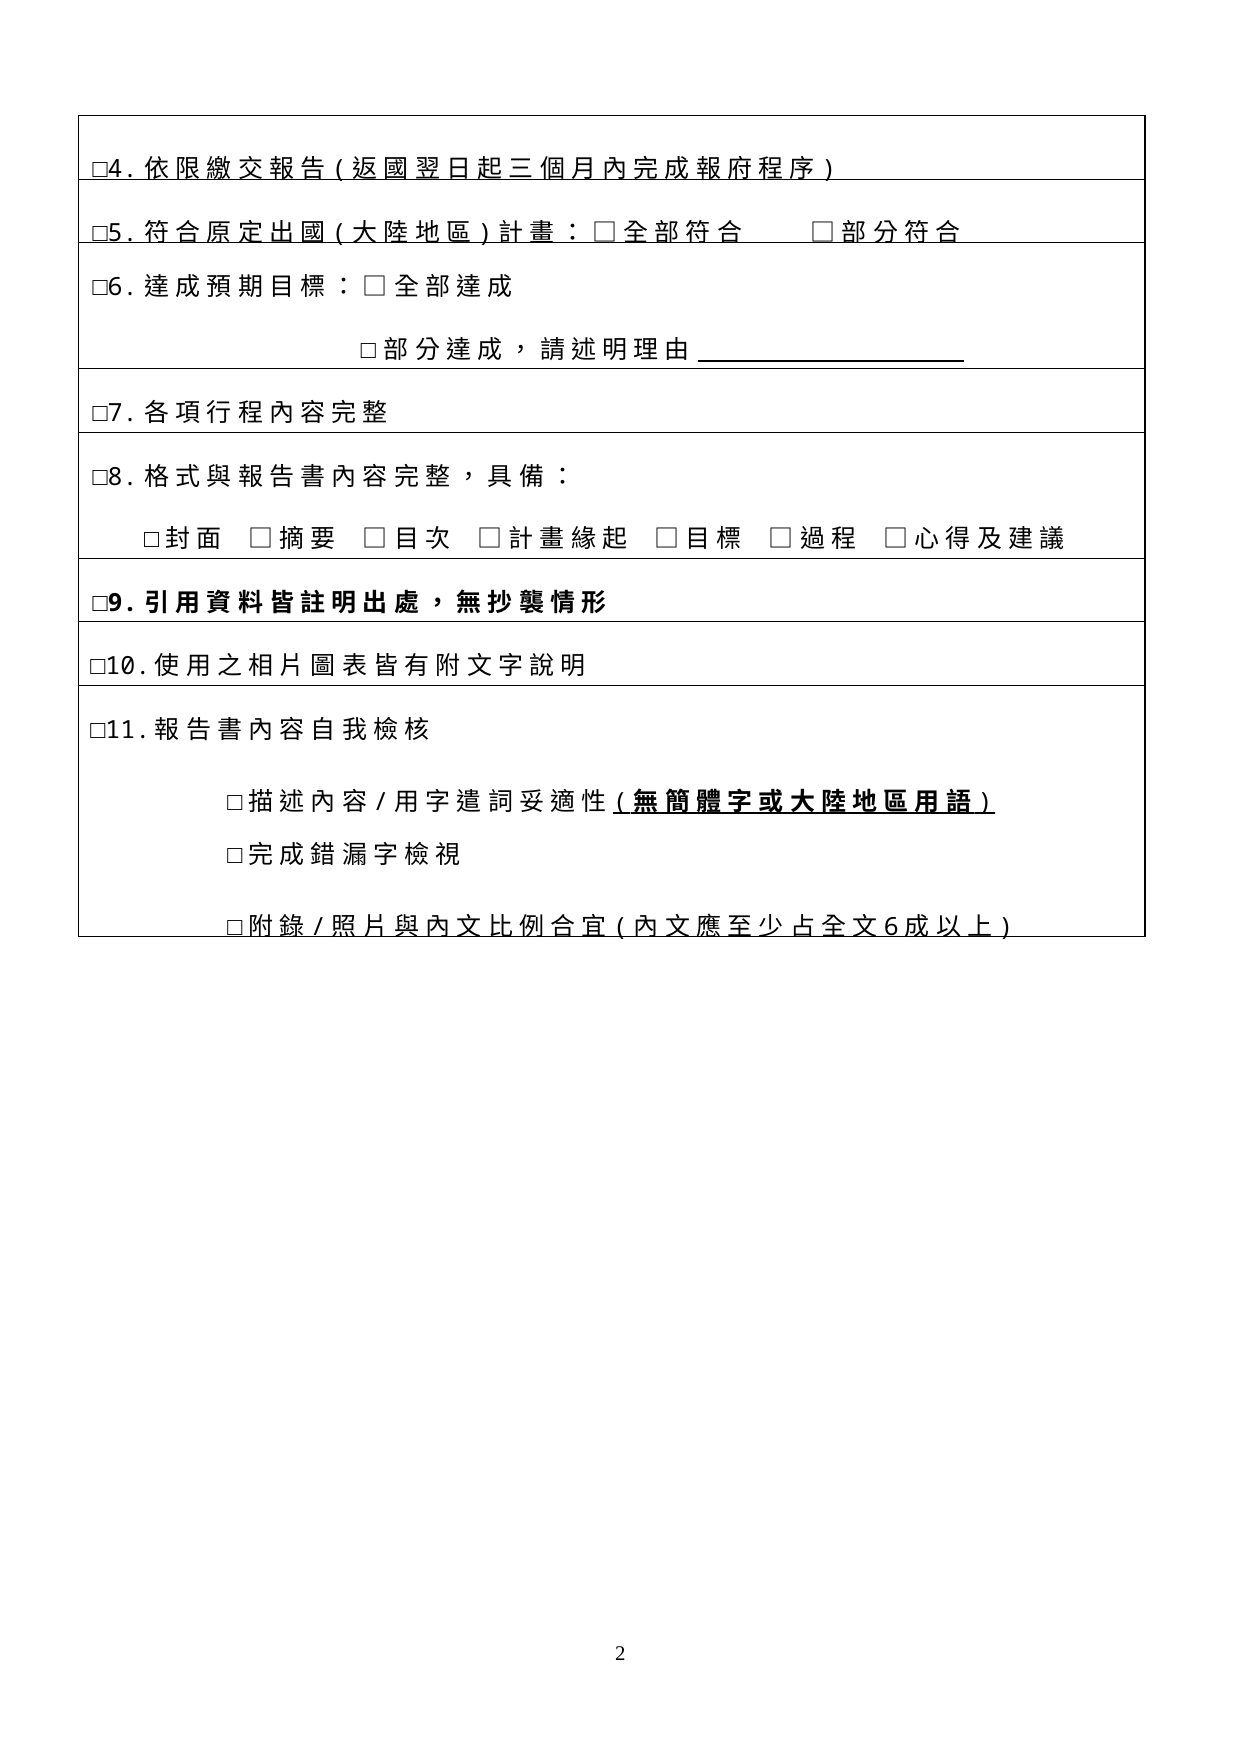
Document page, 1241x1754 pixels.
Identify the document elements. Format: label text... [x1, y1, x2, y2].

table_cell □9.引用資料皆註明出處，無抄襲情形 [79, 559, 1144, 621]
table_cell □7.各項行程內容完整 [79, 369, 1144, 432]
table_cell □11.報告書內容自我檢核 □描述內容/用字遣詞妥適性(無簡體字或大陸地區用語) □完成錯漏字檢視 □附錄/照片與內文比例合宜(內文應至少占全文6成以上) [79, 686, 1144, 936]
table_cell □8.格式與報告書內容完整，具備： □封面 □摘要 □目次 □計畫緣起 □目標 □過程 □心得及建議 [79, 433, 1144, 558]
table_cell □6.達成預期目標：□全部達成 □部分達成，請述明理由 [79, 243, 1144, 368]
table_cell □10.使用之相片圖表皆有附文字說明 [79, 622, 1144, 685]
table_cell □5.符合原定出國(大陸地區)計畫：□全部符合 □部分符合 [79, 180, 1144, 242]
table_cell □4.依限繳交報告(返國翌日起三個月內完成報府程序) [79, 116, 1144, 178]
